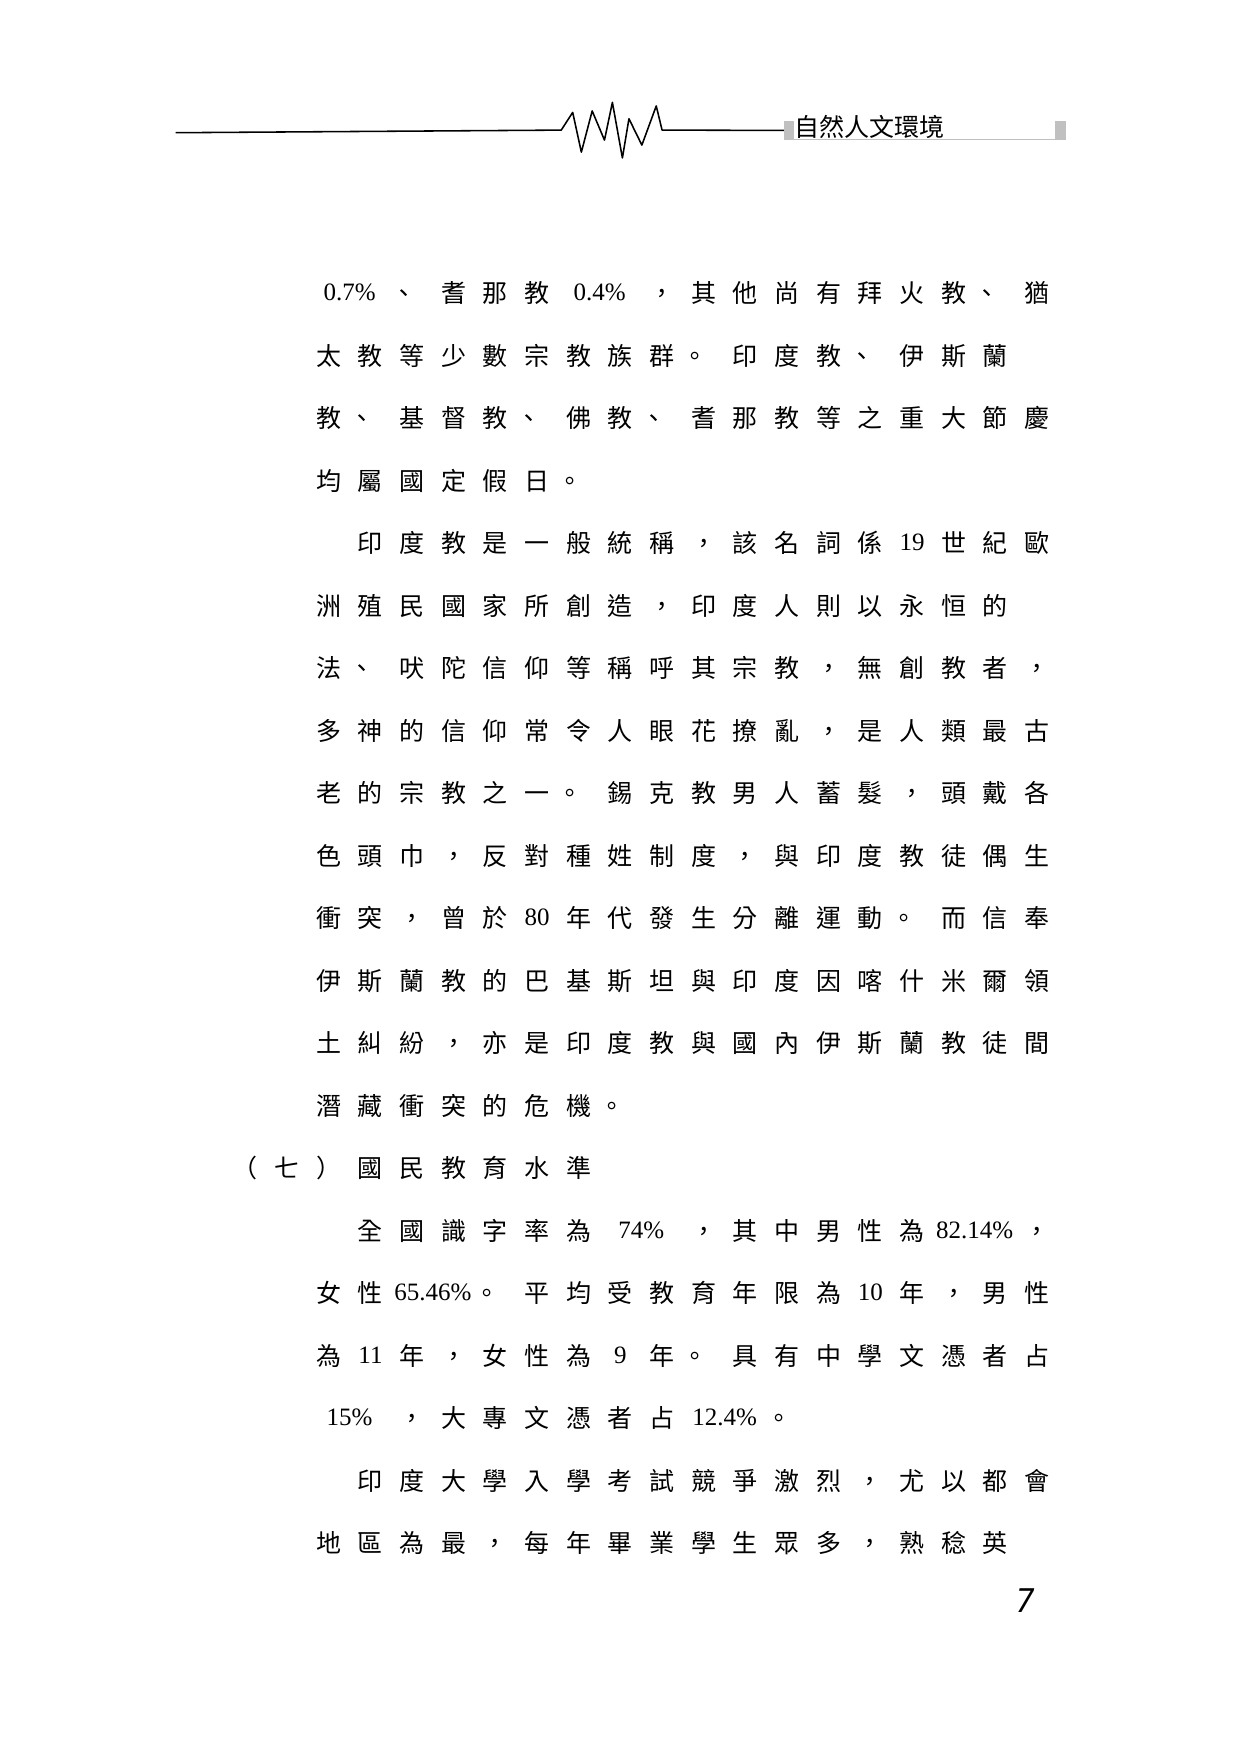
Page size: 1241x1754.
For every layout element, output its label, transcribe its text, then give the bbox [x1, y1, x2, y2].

text 0.7%、耆那教0.4%，其他尚有拜火教、猶太教等少數宗教族群。印度教、伊斯蘭教、基督教、佛教、耆那教等之重大節慶均屬國定假日。 [281, 250, 1058, 500]
text 印度教是一般統稱，該名詞係19世紀歐洲殖民國家所創造，印度人則以永恒的法、吠陀信仰等稱呼其宗教，無創教者，多神的信仰常令人眼花撩亂，是人類最古老的宗教之一。錫克教男人蓄髮，頭戴各色頭巾，反對種姓制度，與印度教徒偶生衝突，曾於80年代發生分離運動。而信奉伊斯蘭教的巴基斯坦與印度因喀什米爾領土糾紛，亦是印度教與國內伊斯蘭教徒間潛藏衝突的危機。 [281, 500, 1058, 1125]
text 全國識字率為74%，其中男性為82.14%，女性65.46%。平均受教育年限為10年，男性為11年，女性為9年。具有中學文憑者占15%，大專文憑者占12.4%。 [281, 1188, 1058, 1438]
text （七）國民教育水準 [207, 1125, 1058, 1188]
text 印度大學入學考試競爭激烈，尤以都會地區為最，每年畢業學生眾多，熟稔英 [281, 1438, 1058, 1563]
